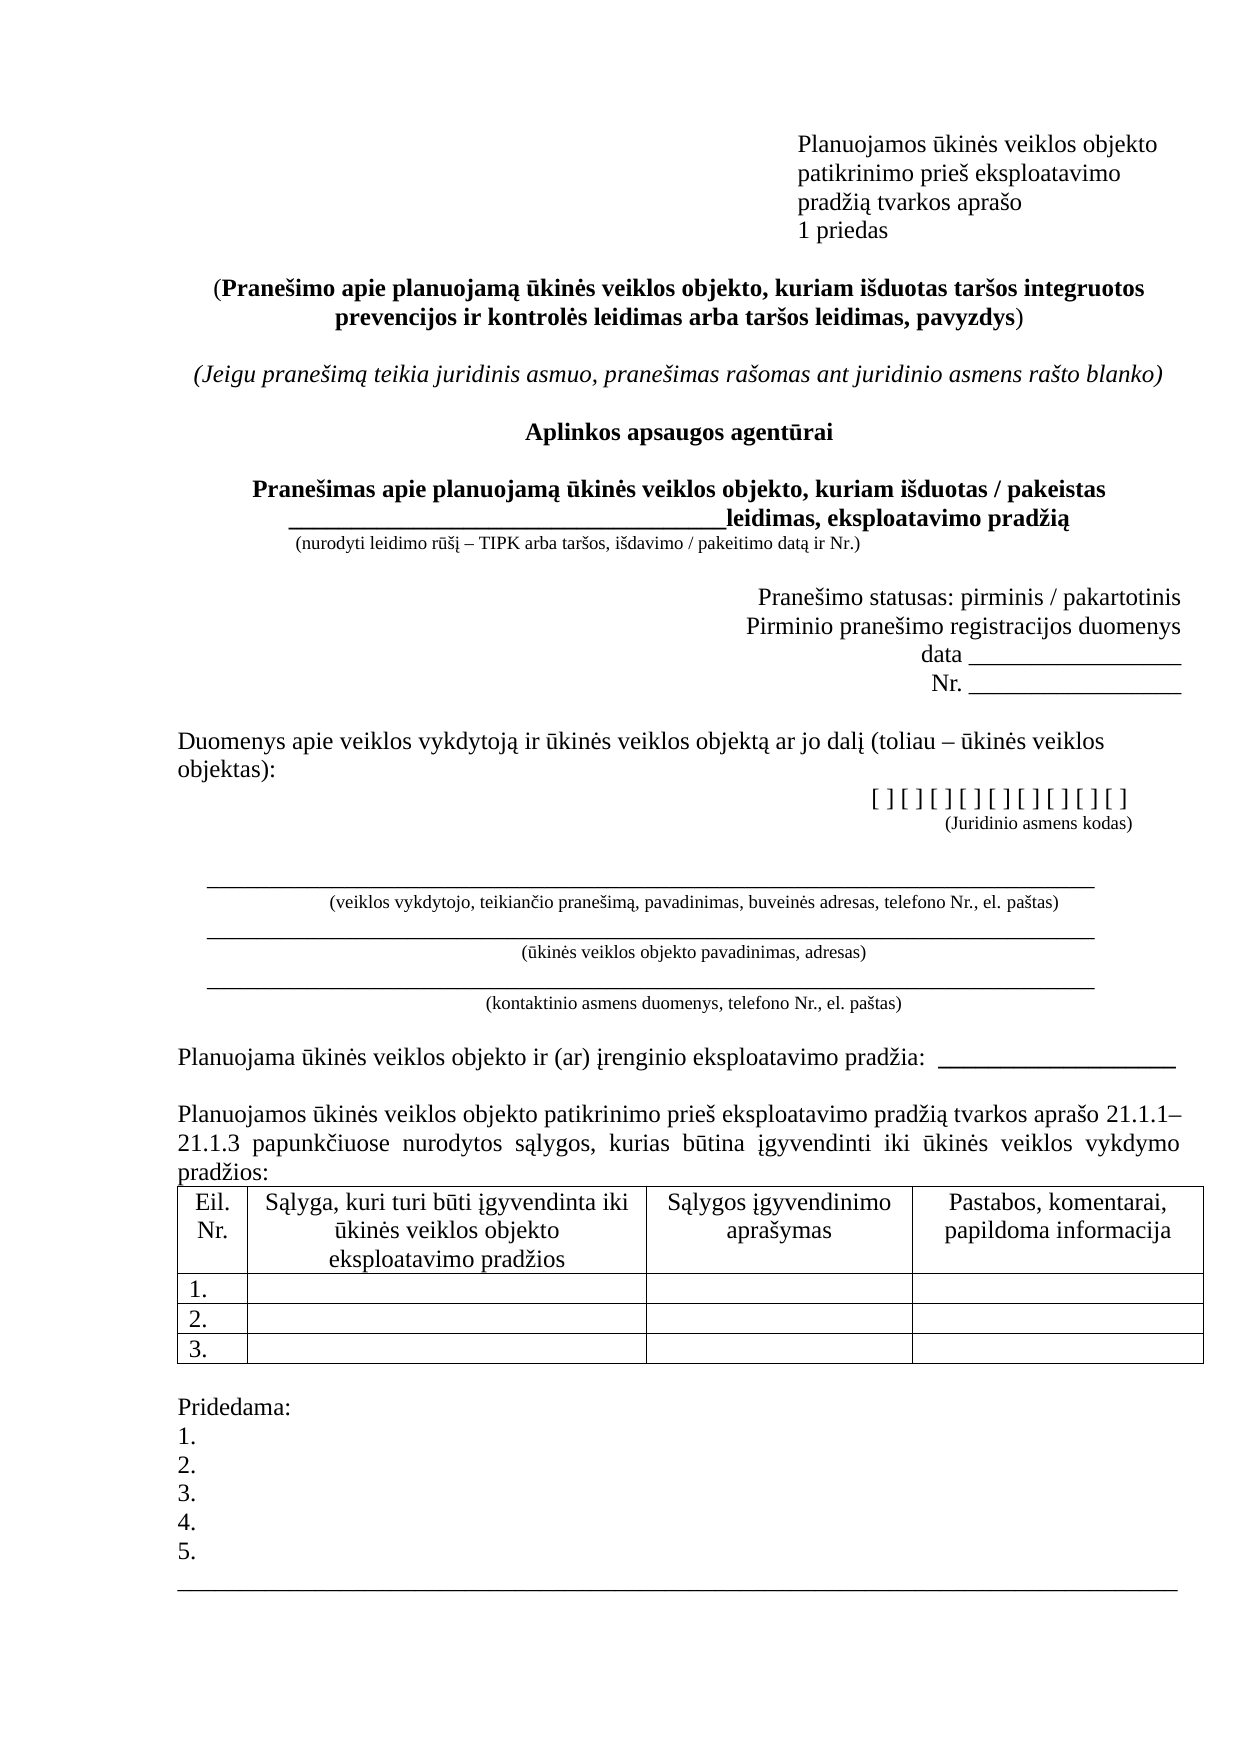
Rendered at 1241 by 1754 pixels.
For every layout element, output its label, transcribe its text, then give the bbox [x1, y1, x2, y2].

table_cell [248, 1334, 646, 1362]
text (Pranešimo apie planuojamą ūkinės veiklos objekto, kuriam išduotas taršos integruotos prevencijos ir kontrolės leidimas arba taršos leidimas, pavyzdys) [177, 273, 1181, 331]
text (veiklos vykdytojo, teikiančio pranešimą, pavadinimas, buveinės adresas, telefono Nr., el. paštas) [177, 891, 1181, 913]
table_cell [913, 1304, 1203, 1333]
text (ūkinės veiklos objekto pavadinimas, adresas) [177, 941, 1181, 963]
text 5. [177, 1536, 1181, 1565]
text (Jeigu pranešimą teikia juridinis asmuo, pranešimas rašomas ant juridinio asmens rašto blanko) [177, 359, 1181, 388]
text patikrinimo prieš eksploatavimo [797, 158, 1181, 187]
text data _________________ [177, 639, 1181, 668]
table_cell [647, 1274, 912, 1303]
table_header Pastabos, komentarai, papildoma informacija [913, 1187, 1203, 1273]
text _______________________________________________________________________ [177, 862, 1181, 891]
table_cell [647, 1334, 912, 1362]
text Nr. _________________ [177, 668, 1181, 697]
text (kontaktinio asmens duomenys, telefono Nr., el. paštas) [177, 992, 1181, 1013]
table_header Eil. Nr. [178, 1187, 247, 1273]
text 4. [177, 1507, 1181, 1536]
table_cell 1. [178, 1274, 247, 1303]
text _______________________________________________________________________ [177, 913, 1181, 941]
text pradžią tvarkos aprašo [797, 187, 1181, 216]
text Pridedama: [177, 1392, 1181, 1421]
table_cell [248, 1304, 646, 1333]
table_cell [647, 1304, 912, 1333]
table_cell 2. [178, 1304, 247, 1333]
text Planuojama ūkinės veiklos objekto ir (ar) įrenginio eksploatavimo pradžia: ___________________ [177, 1042, 1181, 1071]
text ________________________________________________________________________________ [177, 1565, 1181, 1593]
table_header Sąlygos įgyvendinimo aprašymas [647, 1187, 912, 1273]
table_cell [248, 1274, 646, 1303]
text Pirminio pranešimo registracijos duomenys [177, 611, 1181, 639]
table_cell 3. [178, 1334, 247, 1362]
text Aplinkos apsaugos agentūrai [177, 417, 1181, 446]
text Planuojamos ūkinės veiklos objekto patikrinimo prieš eksploatavimo pradžią tvarkos aprašo 21.1.1–21.1.3 papunkčiuose nurodytos sąlygos, kurias būtina įgyvendinti iki ūkinės veiklos vykdymo pradžios: [177, 1099, 1181, 1186]
text 1. [177, 1421, 1181, 1450]
text (Juridinio asmens kodas) [177, 812, 1181, 834]
text Pranešimas apie planuojamą ūkinės veiklos objekto, kuriam išduotas / pakeistas ___________________________________leidimas, eksploatavimo pradžią [177, 474, 1181, 532]
text 3. [177, 1478, 1181, 1507]
text Planuojamos ūkinės veiklos objekto [797, 129, 1181, 158]
table_cell [913, 1274, 1203, 1303]
text [ ] [ ] [ ] [ ] [ ] [ ] [ ] [ ] [ ] [177, 783, 1181, 812]
text Pranešimo statusas: pirminis / pakartotinis [177, 582, 1181, 611]
text 1 priedas [797, 216, 1181, 244]
text Duomenys apie veiklos vykdytoją ir ūkinės veiklos objektą ar jo dalį (toliau – ūkinės veiklos objektas): [177, 726, 1181, 783]
table_cell [913, 1334, 1203, 1362]
table_header Sąlyga, kuri turi būti įgyvendinta iki ūkinės veiklos objekto eksploatavimo pradžios [248, 1187, 646, 1273]
text 2. [177, 1450, 1181, 1478]
text (nurodyti leidimo rūšį – TIPK arba taršos, išdavimo / pakeitimo datą ir Nr.) [177, 532, 1181, 553]
text _______________________________________________________________________ [177, 963, 1181, 992]
